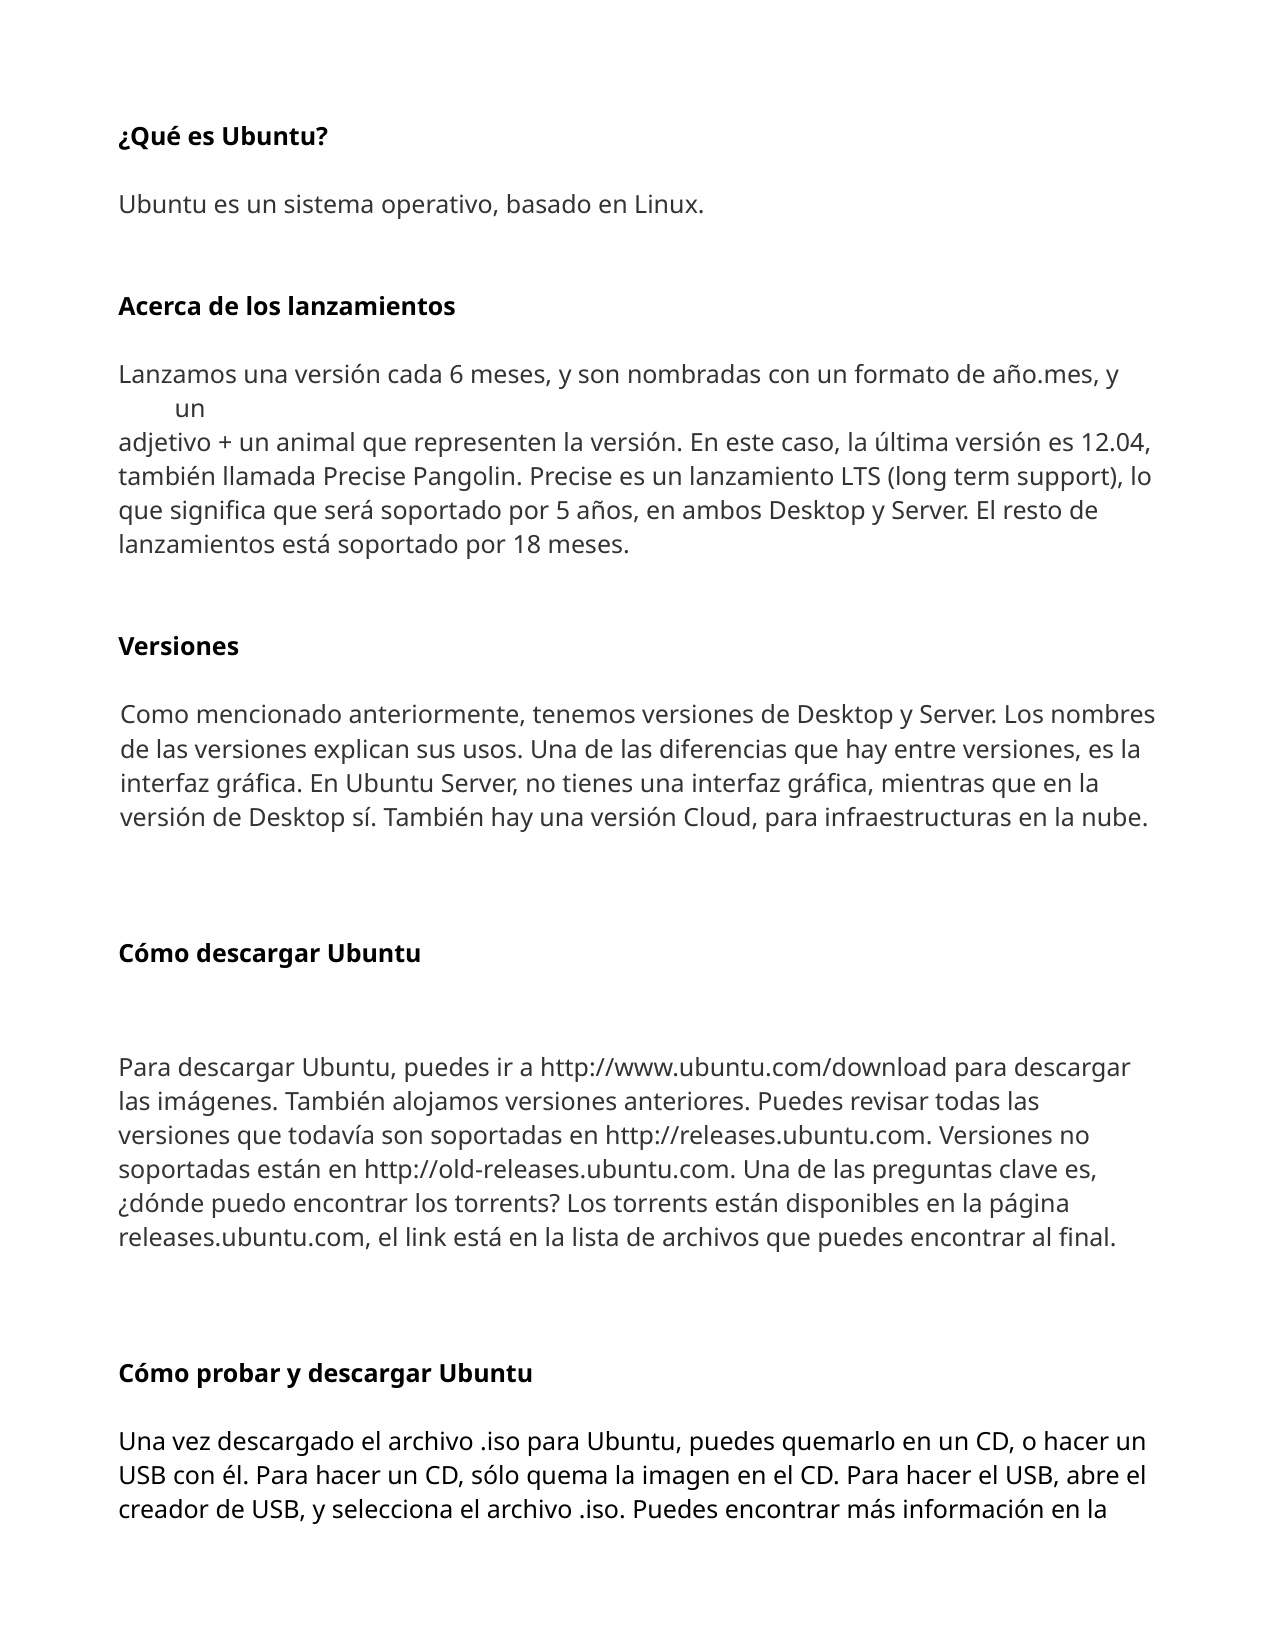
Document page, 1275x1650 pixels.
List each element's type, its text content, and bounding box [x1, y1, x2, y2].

text también llamada Precise Pangolin. Precise es un lanzamiento LTS (long term support), lo que significa que será soportado por 5 años, en ambos Desktop y Server. El resto de lanzamientos está soportado por 18 meses. [118, 459, 1157, 561]
text Ubuntu es un sistema operativo, basado en Linux. [118, 186, 1157, 220]
text ¿Qué es Ubuntu? [118, 118, 1157, 152]
text Una vez descargado el archivo .iso para Ubuntu, puedes quemarlo en un CD, o hacer un USB con él. Para hacer un CD, sólo quema la imagen en el CD. Para hacer el USB, abre el creador de USB, y selecciona el archivo .iso. Puedes encontrar más información en la [118, 1424, 1157, 1526]
text Cómo probar y descargar Ubuntu [118, 1356, 1157, 1390]
text Para descargar Ubuntu, puedes ir a http://www.ubuntu.com/download para descargar las imágenes. También alojamos versiones anteriores. Puedes revisar todas las versiones que todavía son soportadas en http://releases.ubuntu.com. Versiones no soportadas están en http://old-releases.ubuntu.com. Una de las preguntas clave es, ¿dónde puedo encontrar los torrents? Los torrents están disponibles en la página releases.ubuntu.com, el link está en la lista de archivos que puedes encontrar al final. [118, 1049, 1157, 1253]
text Como mencionado anteriormente, tenemos versiones de Desktop y Server. Los nombres de las versiones explican sus usos. Una de las diferencias que hay entre versiones, es la interfaz gráfica. En Ubuntu Server, no tienes una interfaz gráfica, mientras que en la versión de Desktop sí. También hay una versión Cloud, para infraestructuras en la nube. [120, 697, 1157, 833]
text adjetivo + un animal que representen la versión. En este caso, la última versión es 12.04, [118, 425, 1157, 459]
text Lanzamos una versión cada 6 meses, y son nombradas con un formato de año.mes, y un [118, 357, 1157, 425]
text Versiones [118, 629, 1157, 663]
text Acerca de los lanzamientos [118, 288, 1157, 322]
text Cómo descargar Ubuntu [118, 936, 1157, 970]
